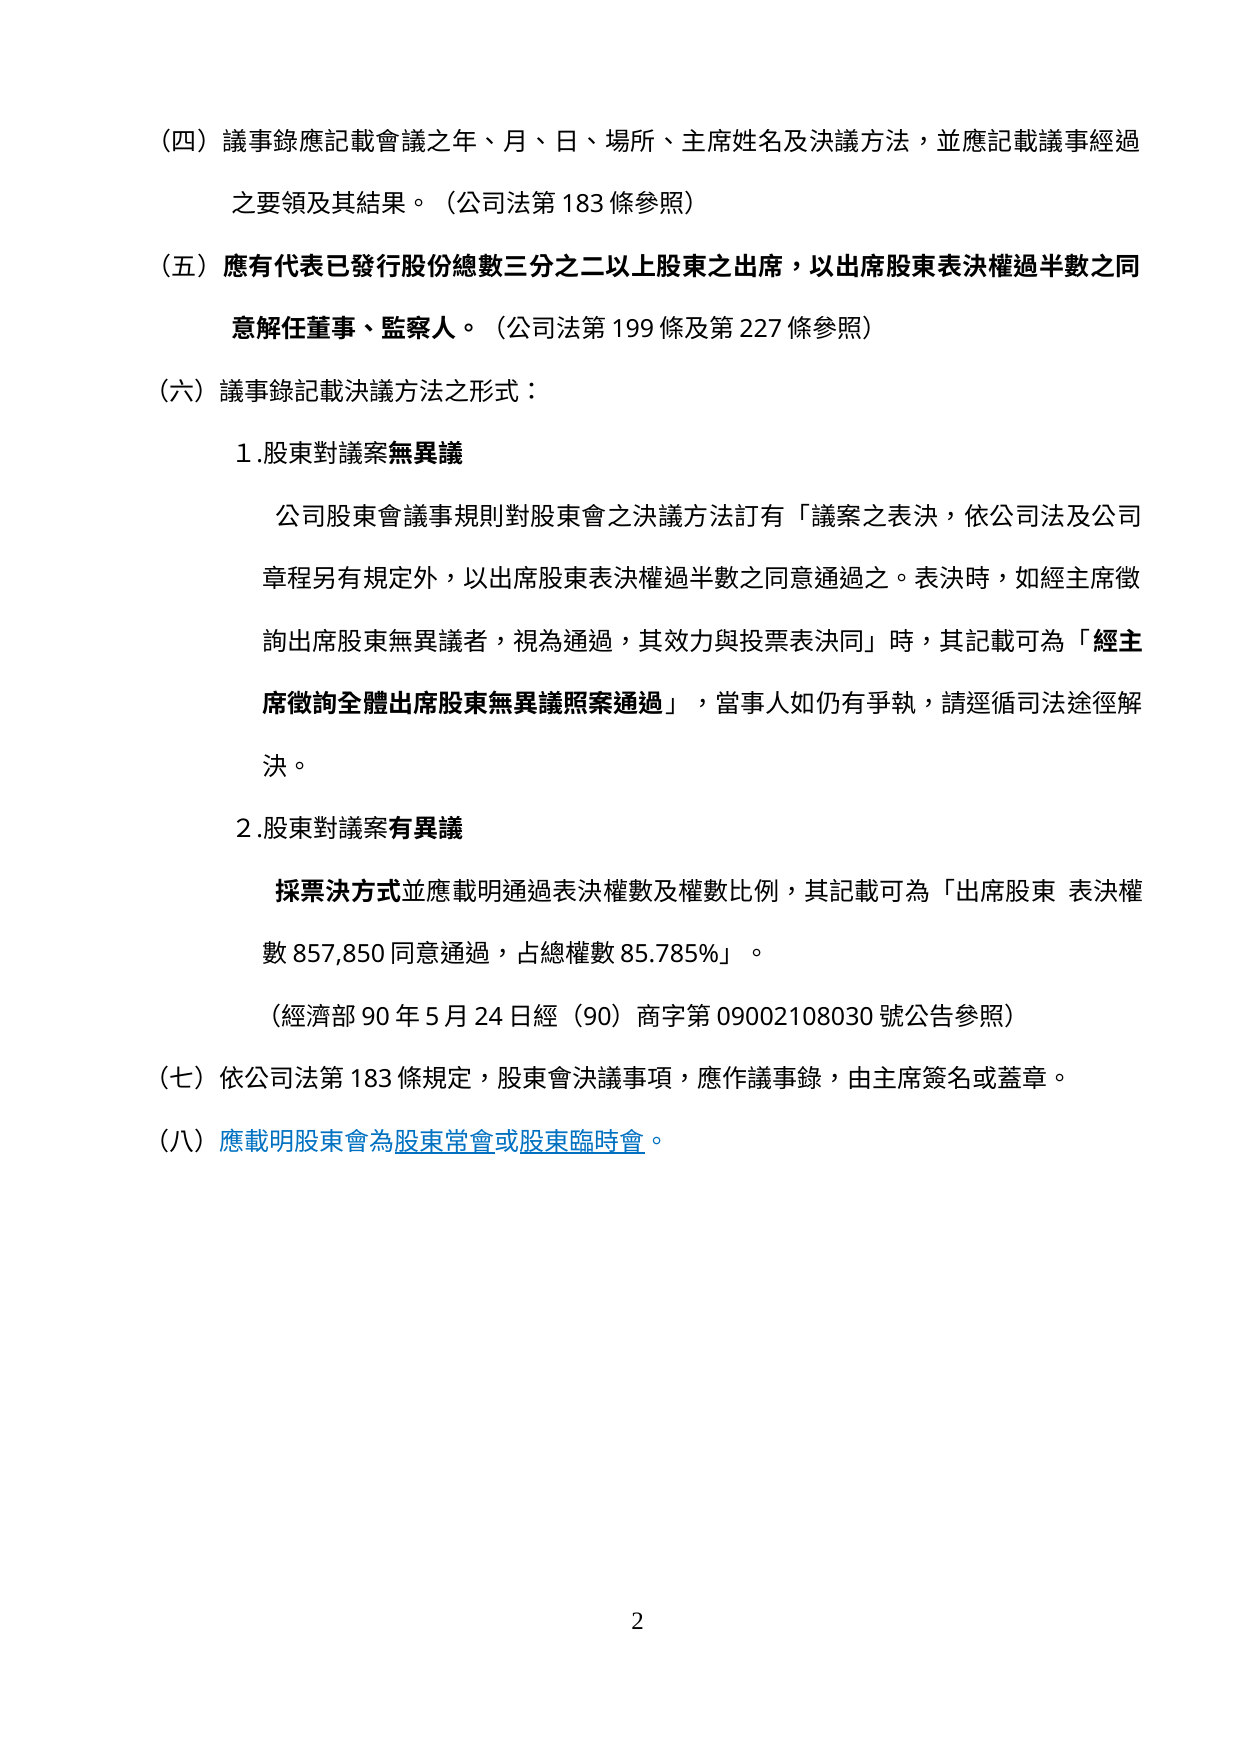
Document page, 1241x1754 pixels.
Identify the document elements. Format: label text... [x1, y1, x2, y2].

text （五）應有代表已發行股份總數三分之二以上股東之出席，以出席股東表決權過半數之同意解任董事、監察人。（公司法第199條及第227條參照） [131, 222, 1144, 347]
text ２.股東對議案有異議 [231, 785, 1144, 847]
text （四）議事錄應記載會議之年、月、日、場所、主席姓名及決議方法，並應記載議事經過之要領及其結果。（公司法第183條參照） [131, 97, 1144, 222]
text （經濟部90年5月24日經（90）商字第09002108030號公告參照） [256, 972, 1144, 1035]
text （八）應載明股東會為股東常會或股東臨時會。 [131, 1097, 1144, 1160]
text １.股東對議案無異議 [231, 410, 1144, 472]
text （七）依公司法第183條規定，股東會決議事項，應作議事錄，由主席簽名或蓋章。 [131, 1035, 1144, 1097]
text （六）議事錄記載決議方法之形式： [131, 347, 1144, 410]
text 公司股東會議事規則對股東會之決議方法訂有「議案之表決，依公司法及公司章程另有規定外，以出席股東表決權過半數之同意通過之。表決時，如經主席徵詢出席股東無異議者，視為通過，其效力與投票表決同」時，其記載可為「經主席徵詢全體出席股東無異議照案通過」，當事人如仍有爭執，請逕循司法途徑解決。 [262, 472, 1144, 785]
text 採票決方式並應載明通過表決權數及權數比例，其記載可為「出席股東 表決權數857,850同意通過，占總權數85.785%」。 [262, 847, 1144, 972]
